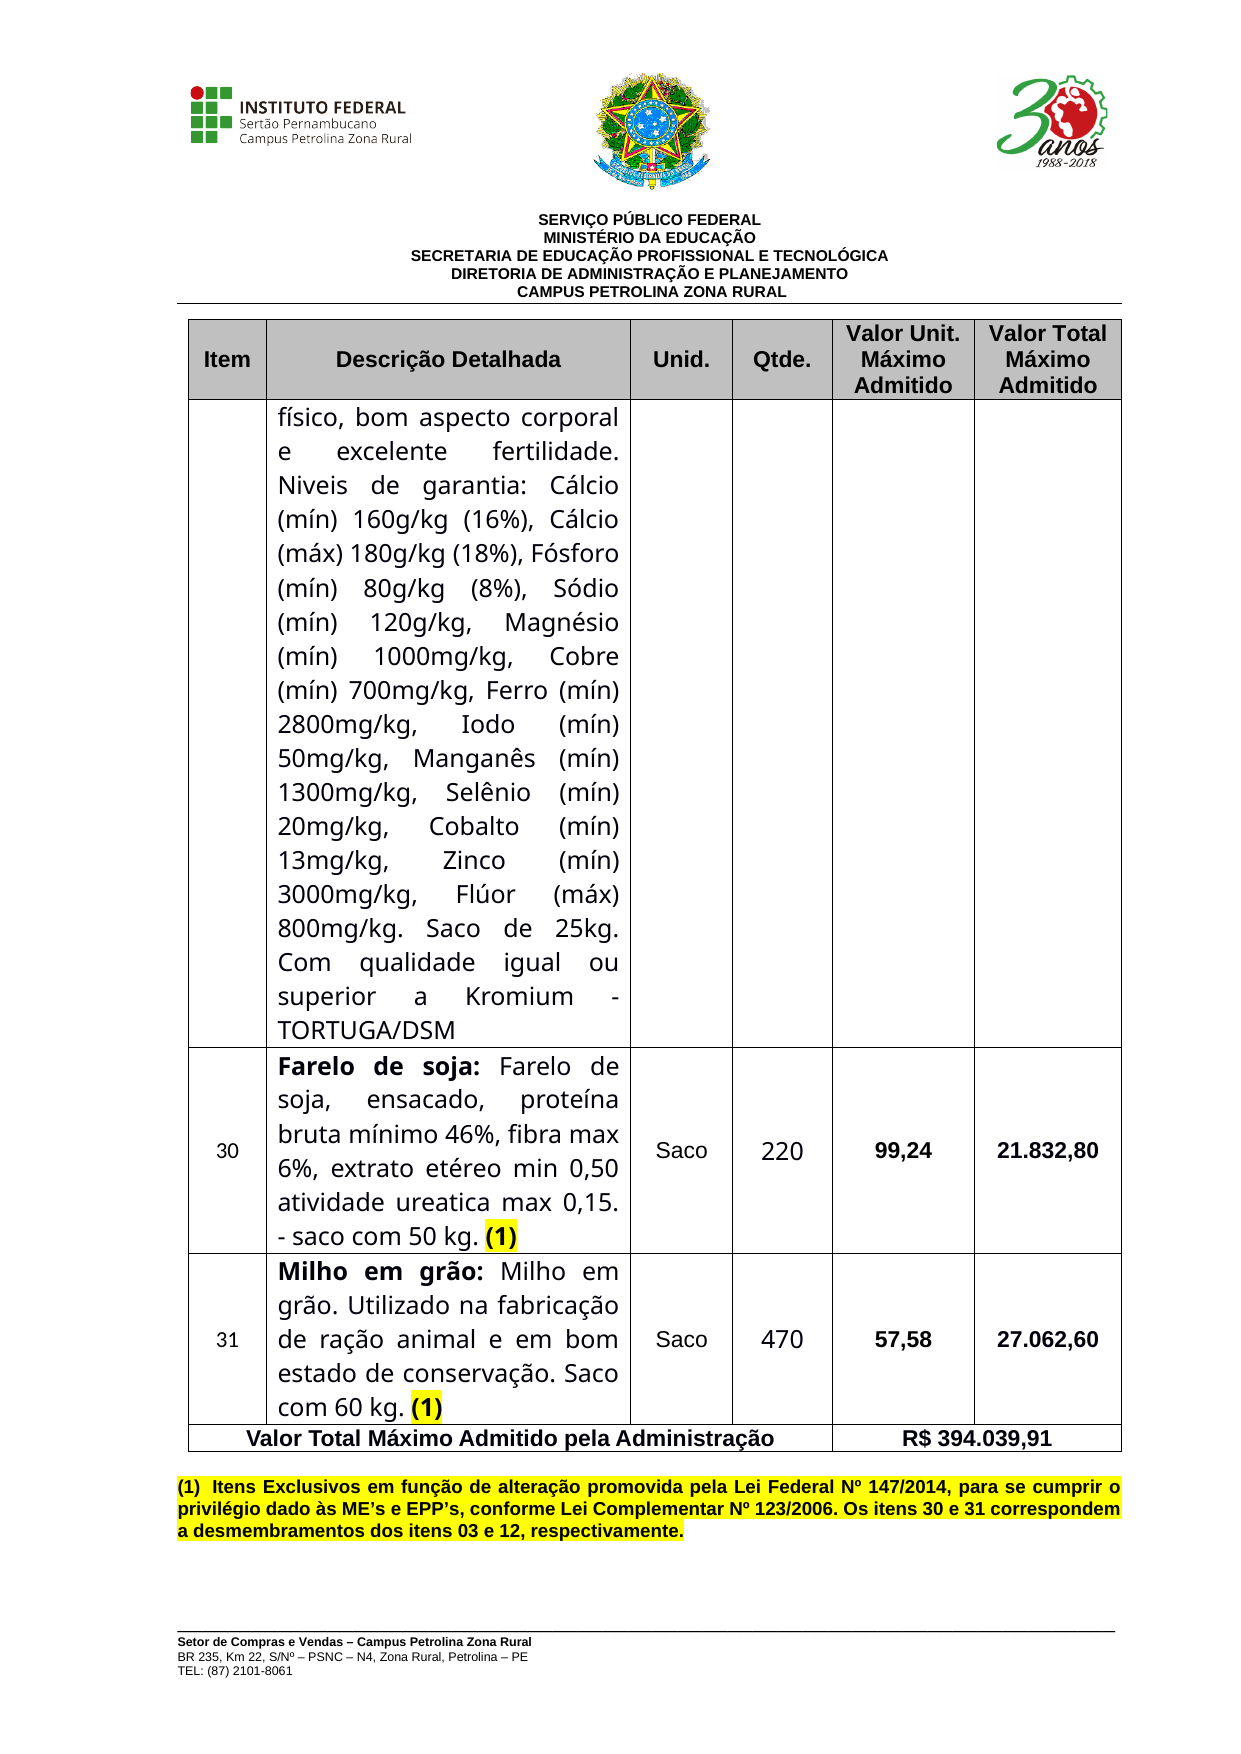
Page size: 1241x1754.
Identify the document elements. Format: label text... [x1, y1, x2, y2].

table_cell Valor Total Máximo Admitido pela Administração [189, 1425, 832, 1451]
table_cell Saco [631, 1048, 732, 1252]
table_cell Farelo de soja: Farelo de soja, ensacado, proteína bruta mínimo 46%, fibra max 6%, extrato etéreo min 0,50 atividade ureatica max 0,15. - saco com 50 kg. (1) [267, 1048, 630, 1252]
table_cell físico, bom aspecto corporal e excelente fertilidade. Niveis de garantia: Cálcio (mín) 160g/kg (16%), Cálcio (máx) 180g/kg (18%), Fósforo (mín) 80g/kg (8%), Sódio (mín) 120g/kg, Magnésio (mín) 1000mg/kg, Cobre (mín) 700mg/kg, Ferro (mín) 2800mg/kg, Iodo (mín) 50mg/kg, Manganês (mín) 1300mg/kg, Selênio (mín) 20mg/kg, Cobalto (mín) 13mg/kg, Zinco (mín) 3000mg/kg, Flúor (máx) 800mg/kg. Saco de 25kg. Com qualidade igual ou superior a Kromium - TORTUGA/DSM [267, 400, 630, 1047]
table_cell 21.832,80 [975, 1048, 1121, 1252]
table_cell [189, 400, 266, 1047]
table_header Valor Unit. Máximo Admitido [833, 320, 974, 399]
table_cell 30 [189, 1048, 266, 1252]
table_cell 470 [733, 1254, 832, 1424]
table_cell R$ 394.039,91 [833, 1425, 1121, 1451]
table_cell 220 [733, 1048, 832, 1252]
table_cell 31 [189, 1254, 266, 1424]
text (1) Itens Exclusivos em função de alteração promovida pela Lei Federal Nº 147/2014, para se cumprir o privilégio dado às ME’s e EPP’s, conforme Lei Complementar Nº 123/2006. Os itens 30 e 31 correspondem a desmembramentos dos itens 03 e 12, respectivamente. [177, 1476, 1122, 1541]
table_cell [975, 400, 1121, 1047]
table_cell 99,24 [833, 1048, 974, 1252]
table_cell Saco [631, 1254, 732, 1424]
table_header Unid. [631, 320, 732, 399]
table_cell 27.062,60 [975, 1254, 1121, 1424]
table_cell Milho em grão: Milho em grão. Utilizado na fabricação de ração animal e em bom estado de conservação. Saco com 60 kg. (1) [267, 1254, 630, 1424]
table_cell [631, 400, 732, 1047]
table_cell [833, 400, 974, 1047]
table_header Item [189, 320, 266, 399]
table_header Valor Total Máximo Admitido [975, 320, 1121, 399]
table_header Descrição Detalhada [267, 320, 630, 399]
table_cell [733, 400, 832, 1047]
table_header Qtde. [733, 320, 832, 399]
table_cell 57,58 [833, 1254, 974, 1424]
